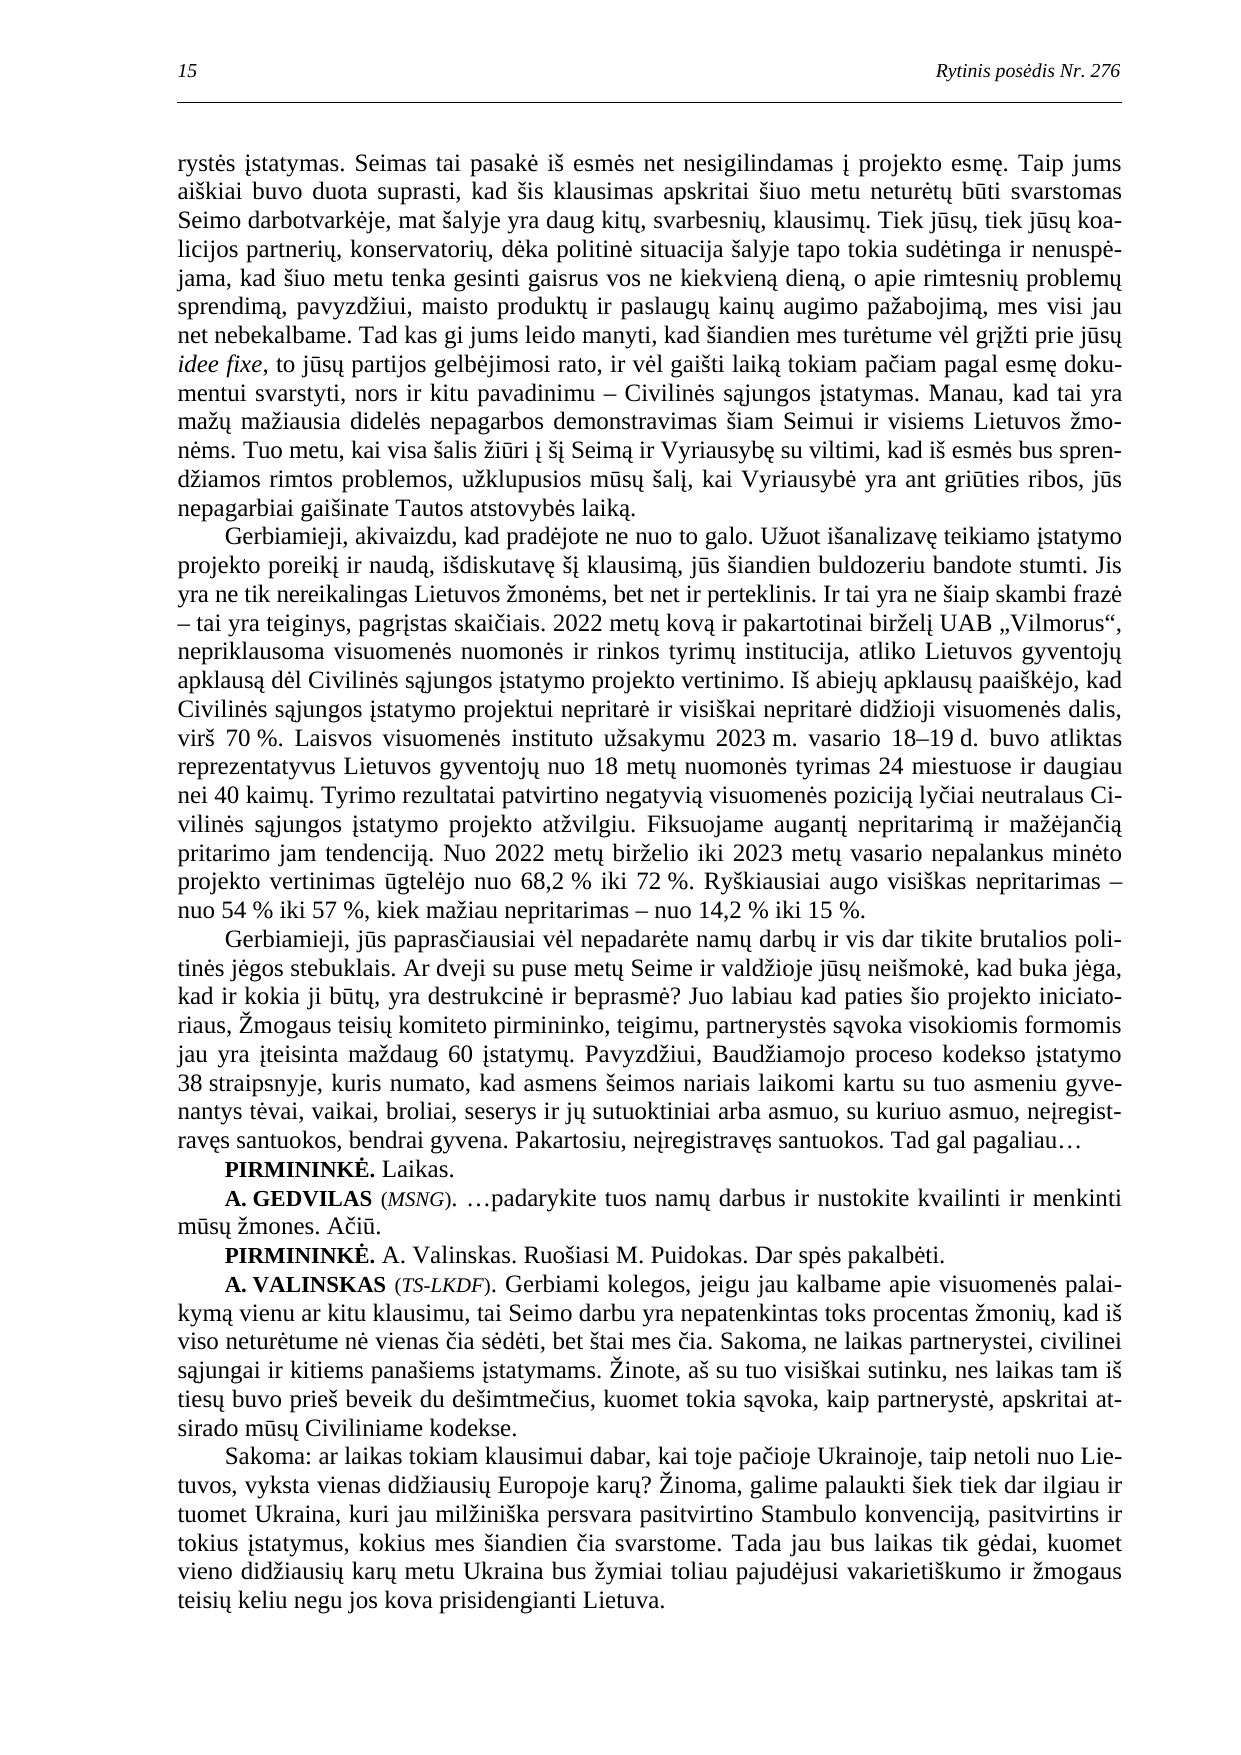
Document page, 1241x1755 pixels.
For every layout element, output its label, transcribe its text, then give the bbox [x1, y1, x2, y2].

text A. VALINSKAS (TS-LKDF). Ger­bia­mi ko­le­gos, jei­gu jau kal­ba­me apie vi­suo­me­nės pa­lai­ky­mą vie­nu ar ki­tu klau­si­mu, tai Sei­mo dar­bu yra ne­pa­ten­kin­tas toks pro­cen­tas žmo­nių, kad iš vi­so ne­tu­rė­tu­me nė vie­nas čia sė­dė­ti, bet štai mes čia. Sa­ko­ma, ne lai­kas part­ne­rys­tei, ci­vi­li­nei są­jun­gai ir ki­tiems pa­na­šiems įsta­ty­mams. Ži­no­te, aš su tuo vi­siš­kai su­tin­ku, nes lai­kas tam iš tie­sų bu­vo prieš be­veik du de­šimt­me­čius, kuo­met to­kia są­vo­ka, kaip part­ne­rys­tė, ap­skri­tai at­si­ra­do mū­sų Ci­vi­li­nia­me ko­dek­se. [177, 1269, 1122, 1441]
text Ger­bia­mie­ji, jūs pa­pras­čiau­siai vėl ne­pa­da­rė­te na­mų dar­bų ir vis dar ti­ki­te bru­ta­lios po­li­ti­nės jė­gos ste­buk­lais. Ar dve­ji su pu­se me­tų Sei­me ir val­džio­je jū­sų ne­iš­mo­kė, kad bu­ka jė­ga, kad ir ko­kia ji bū­tų, yra de­struk­ci­nė ir be­pras­mė? Juo la­biau kad pa­ties šio pro­jek­to ini­cia­to­riaus, Žmo­gaus tei­sių ko­mi­te­to pir­mi­nin­ko, tei­gi­mu, part­ne­rys­tės są­vo­ka vi­so­kio­mis for­mo­mis jau yra įtei­sin­ta maž­daug 60 įsta­ty­mų. Pa­vyz­džiui, Bau­džia­mo­jo pro­ce­so ko­dek­so įsta­ty­mo 38 straips­ny­je, ku­ris nu­ma­to, kad as­mens šei­mos na­riais lai­ko­mi kar­tu su tuo as­me­niu gy­ve­nan­tys tė­vai, vai­kai, bro­liai, se­se­rys ir jų su­tuok­ti­niai ar­ba as­muo, su ku­riuo as­muo, ne­įre­gist­ra­vęs san­tuo­kos, ben­drai gy­ve­na. Pa­kar­to­siu, ne­įre­gist­ra­vęs san­tuo­kos. Tad gal pa­ga­liau… [177, 924, 1122, 1154]
text A. GEDVILAS (MSNG). …pa­da­ry­ki­te tuos na­mų dar­bus ir nu­sto­ki­te kvai­lin­ti ir men­kin­ti mū­sų žmo­nes. Ačiū. [177, 1183, 1122, 1240]
text rys­tės įsta­ty­mas. Sei­mas tai pa­sa­kė iš es­mės net ne­si­gi­lin­da­mas į pro­jek­to es­mę. Taip jums aiš­kiai bu­vo duo­ta su­pras­ti, kad šis klau­si­mas ap­skri­tai šiuo me­tu ne­tu­rė­tų bū­ti svars­to­mas Sei­mo dar­bo­tvarkėje, mat ša­ly­je yra daug ki­tų, svar­bes­nių, klau­si­mų. Tiek jū­sų, tiek jū­sų ko­a­li­ci­jos part­ne­rių, kon­ser­va­to­rių, dė­ka po­li­ti­nė si­tu­a­ci­ja ša­ly­je ta­po to­kia su­dė­tin­ga ir ne­nu­spė­ja­ma, kad šiuo me­tu ten­ka ge­sin­ti gais­rus vos ne kiek­vie­ną die­ną, o apie rim­tes­nių pro­ble­mų spren­di­mą, pa­vyz­džiui, mais­to pro­duk­tų ir pa­slau­gų kai­nų au­gi­mo pa­ža­bo­ji­mą, mes vi­si jau net ne­be­kal­ba­me. Tad kas gi jums lei­do ma­ny­ti, kad šian­dien mes tu­rė­tu­me vėl grįž­ti prie jū­sų idee fi­xe, to jū­sų par­ti­jos gel­bė­ji­mo­si ra­to, ir vėl gaiš­ti lai­ką to­kiam pa­čiam pa­gal es­mę do­ku­men­tui svars­ty­ti, nors ir ki­tu pa­va­di­ni­mu – Ci­vi­li­nės są­jun­gos įsta­ty­mas. Ma­nau, kad tai yra ma­žų ma­žiau­sia di­de­lės ne­pa­gar­bos de­monst­ra­vi­mas šiam Sei­mui ir vi­siems Lie­tu­vos žmo­nėms. Tuo me­tu, kai vi­sa ša­lis žiū­ri į šį Sei­mą ir Vy­riau­sy­bę su vil­ti­mi, kad iš es­mės bus spren­džia­mos rim­tos pro­ble­mos, už­klu­pu­sios mū­sų ša­lį, kai Vy­riau­sy­bė yra ant griū­ties ri­bos, jūs ne­pa­gar­biai gai­ši­na­te Tau­tos at­sto­vy­bės lai­ką. [177, 148, 1122, 521]
text Sa­ko­ma: ar lai­kas to­kiam klau­si­mui da­bar, kai to­je pa­čio­je Uk­rai­no­je, taip ne­to­li nuo Lie­tu­vos, vyks­ta vie­nas di­džiau­sių Eu­ro­po­je ka­rų? Ži­no­ma, ga­li­me pa­lauk­ti šiek tiek dar il­giau ir tuo­met Uk­rai­na, ku­ri jau mil­ži­niš­ka per­sva­ra pa­si­tvir­ti­no Stam­bu­lo kon­ven­ci­ją, pa­si­tvir­tins ir to­kius įsta­ty­mus, ko­kius mes šian­dien čia svars­to­me. Ta­da jau bus lai­kas tik gė­dai, kuo­met vie­no di­džiau­sių ka­rų me­tu Uk­rai­na bus žy­miai to­liau pa­ju­dėju­si va­ka­rie­tiš­ku­mo ir žmo­gaus tei­sių ke­liu ne­gu jos ko­va pri­si­den­gian­ti Lie­tu­va. [177, 1441, 1122, 1614]
text Ger­bia­mie­ji, aki­vaiz­du, kad pra­dė­jo­te ne nuo to ga­lo. Užuot iš­ana­li­za­vę tei­kia­mo įsta­ty­mo pro­jek­to po­rei­kį ir nau­dą, iš­dis­ku­ta­vę šį klau­si­mą, jūs šian­dien bul­do­ze­riu ban­do­te stum­ti. Jis yra ne tik ne­rei­ka­lin­gas Lie­tu­vos žmo­nėms, bet net ir per­tek­li­nis. Ir tai yra ne šiaip skam­bi fra­zė – tai yra tei­gi­nys, pa­grįs­tas skai­čiais. 2022 me­tų ko­vą ir pa­kar­to­ti­nai bir­že­lį UAB „Vil­mo­rus“, ne­pri­klau­so­ma vi­suo­me­nės nuo­mo­nės ir rin­kos ty­ri­mų ins­ti­tu­ci­ja, at­li­ko Lie­tu­vos gy­ven­to­jų ap­klau­są dėl Ci­vi­li­nės są­jun­gos įsta­ty­mo pro­jek­to ver­ti­ni­mo. Iš abie­jų ap­klau­sų pa­aiš­kė­jo, kad Ci­vi­li­nės są­jun­gos įsta­ty­mo pro­jek­tui ne­pri­ta­rė ir vi­siš­kai ne­pri­ta­rė di­džio­ji vi­suo­me­nės da­lis, virš 70 %. Lais­vos vi­suo­me­nės ins­ti­tu­to už­sa­ky­mu 2023 m. va­sa­rio 18–19 d. bu­vo at­lik­tas rep­re­zen­ta­ty­vus Lie­tu­vos gy­ven­to­jų nuo 18 me­tų nuo­mo­nės ty­ri­mas 24 mies­tuo­se ir dau­giau nei 40 kai­mų. Ty­ri­mo re­zul­ta­tai pa­tvir­ti­no ne­ga­ty­vią vi­suo­me­nės po­zi­ci­ją ly­čiai neut­ra­laus Ci­vi­li­nės są­jun­gos įsta­ty­mo pro­jek­to at­žvil­giu. Fik­suo­ja­me au­gan­tį ne­pri­ta­ri­mą ir ma­žė­jan­čią pri­ta­ri­mo jam ten­den­ci­ją. Nuo 2022 me­tų bir­že­lio iki 2023 me­tų va­sa­rio ne­pa­lan­kus mi­nė­to pro­jek­to ver­ti­ni­mas ūg­te­lė­jo nuo 68,2 % iki 72 %. Ryš­kiau­siai au­go vi­siš­kas ne­pri­ta­ri­mas – nuo 54 % iki 57 %, kiek ma­žiau ne­pri­ta­ri­mas – nuo 14,2 % iki 15 %. [177, 521, 1122, 924]
text PIRMININKĖ. A. Va­lins­kas. Ruo­šiasi M. Pui­do­kas. Dar spės pa­kal­bė­ti. [177, 1240, 1122, 1269]
text PIRMININKĖ. Lai­kas. [177, 1154, 1122, 1183]
